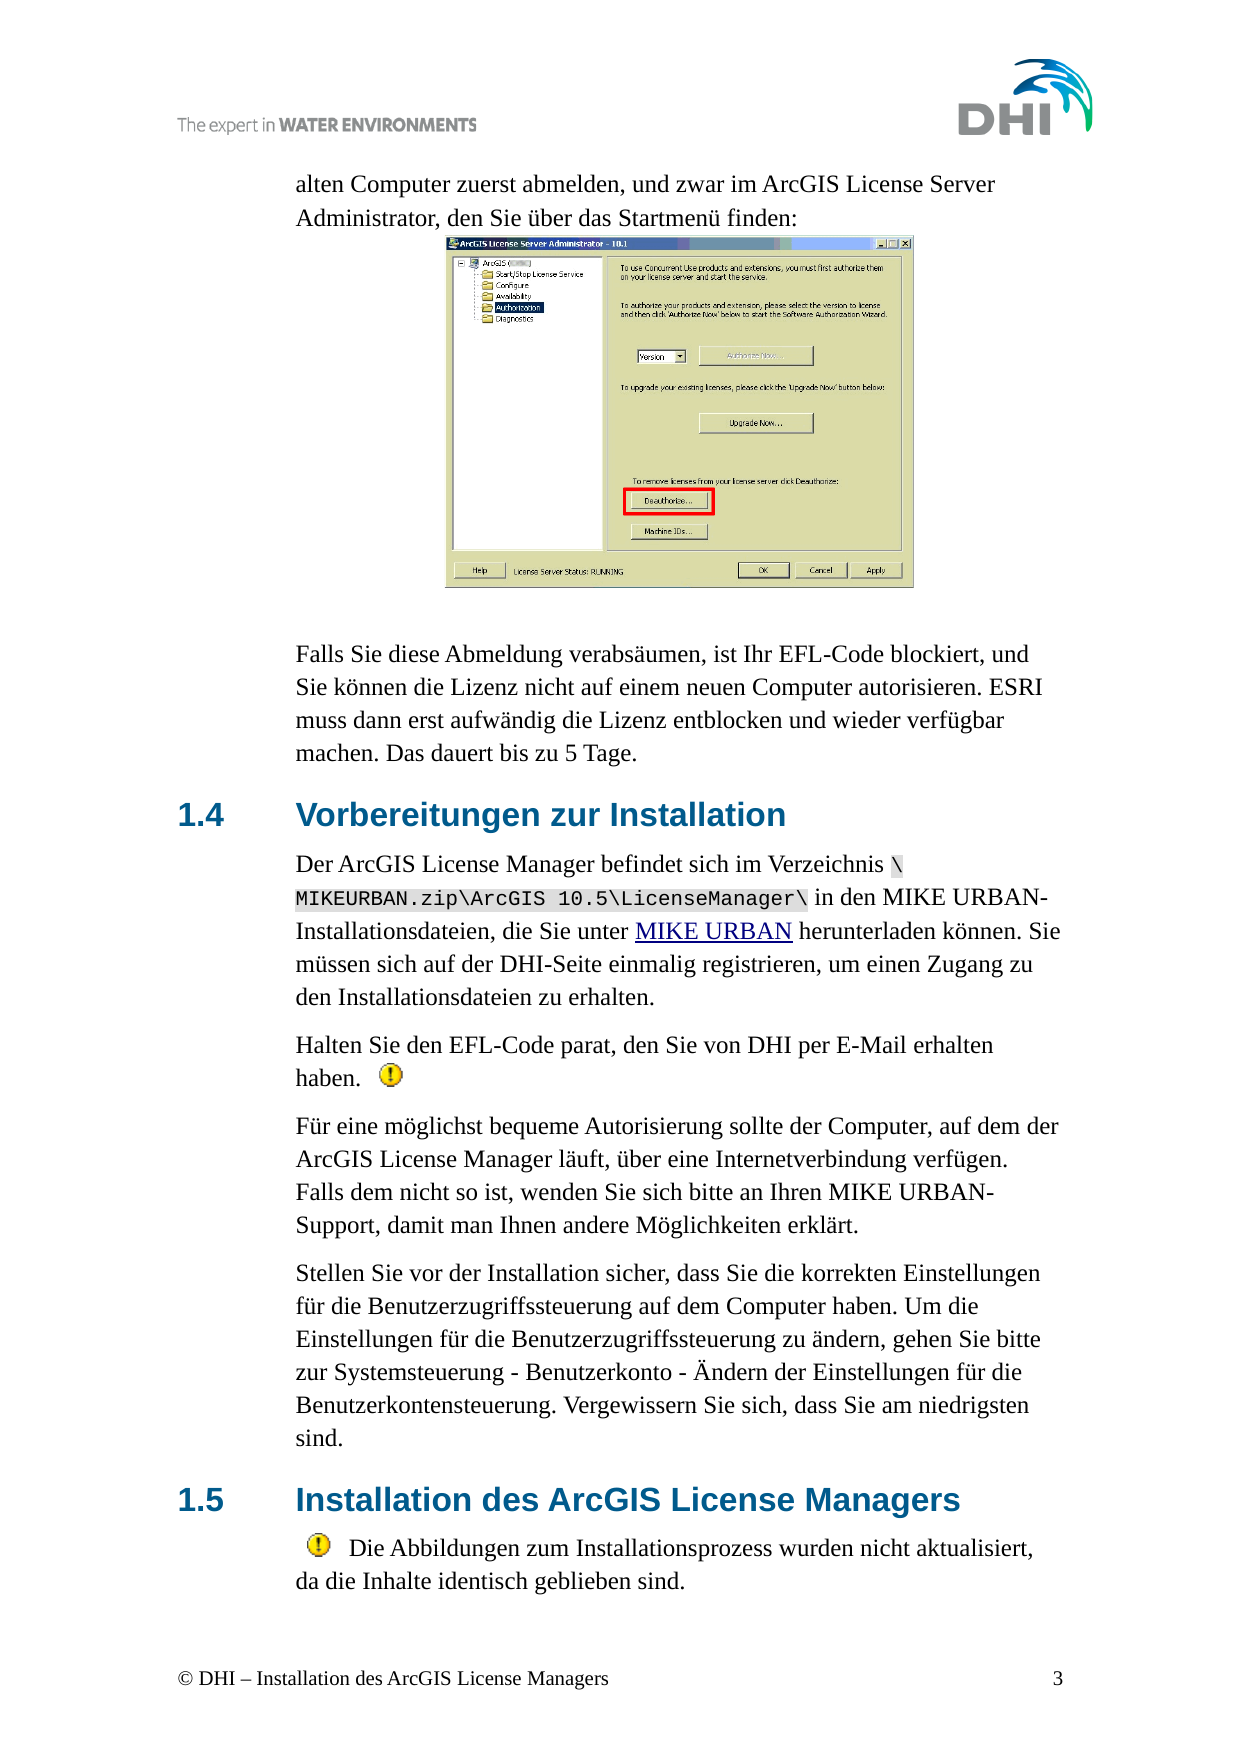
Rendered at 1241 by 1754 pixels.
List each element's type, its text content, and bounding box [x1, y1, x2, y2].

picture [379, 1063, 403, 1087]
text Halten Sie den EFL-Code parat, den Sie von DHI per E-Mail erhalten haben. [295, 1030, 1063, 1092]
text Die Abbildungen zum Installationsprozess wurden nicht aktualisiert, da die Inhalte identisch geblieben sind. [295, 1533, 1063, 1595]
text Stellen Sie vor der Installation sicher, dass Sie die korrekten Einstellungen für die Benutzerzugriffssteuerung auf dem Computer haben. Um die Einstellungen für die Benutzerzugriffssteuerung zu ändern, gehen Sie bitte zur Systemsteuerung - Benutzerkonto - Ändern der Einstellungen für die Benutzerkontensteuerung. Vergewissern Sie sich, dass Sie am niedrigsten sind. [295, 1258, 1063, 1452]
picture [307, 1533, 331, 1557]
picture [958, 59, 1093, 135]
text alten Computer zuerst abmelden, und zwar im ArcGIS License Server Administrator, den Sie über das Startmenü finden: [295, 169, 1063, 231]
text Für eine möglichst bequeme Autorisierung sollte der Computer, auf dem der ArcGIS License Manager läuft, über eine Internetverbindung verfügen. Falls dem nicht so ist, wenden Sie sich bitte an Ihren MIKE URBAN-Support, damit man Ihnen andere Möglichkeiten erklärt. [295, 1111, 1063, 1239]
subtitle Vorbereitungen zur Installation [177, 795, 1063, 834]
subtitle Installation des ArcGIS License Managers [177, 1480, 1063, 1518]
picture [444, 235, 914, 588]
picture [177, 117, 477, 135]
text Der ArcGIS License Manager befindet sich im Verzeichnis \MIKEURBAN.zip\ArcGIS 10.5\LicenseManager\ in den MIKE URBAN-Installationsdateien, die Sie unter MIKE URBAN herunterladen können. Sie müssen sich auf der DHI-Seite einmalig registrieren, um einen Zugang zu den Installationsdateien zu erhalten. [295, 849, 1063, 1011]
text Falls Sie diese Abmeldung verabsäumen, ist Ihr EFL-Code blockiert, und Sie können die Lizenz nicht auf einem neuen Computer autorisieren. ESRI muss dann erst aufwändig die Lizenz entblocken und wieder verfügbar machen. Das dauert bis zu 5 Tage. [295, 639, 1063, 767]
